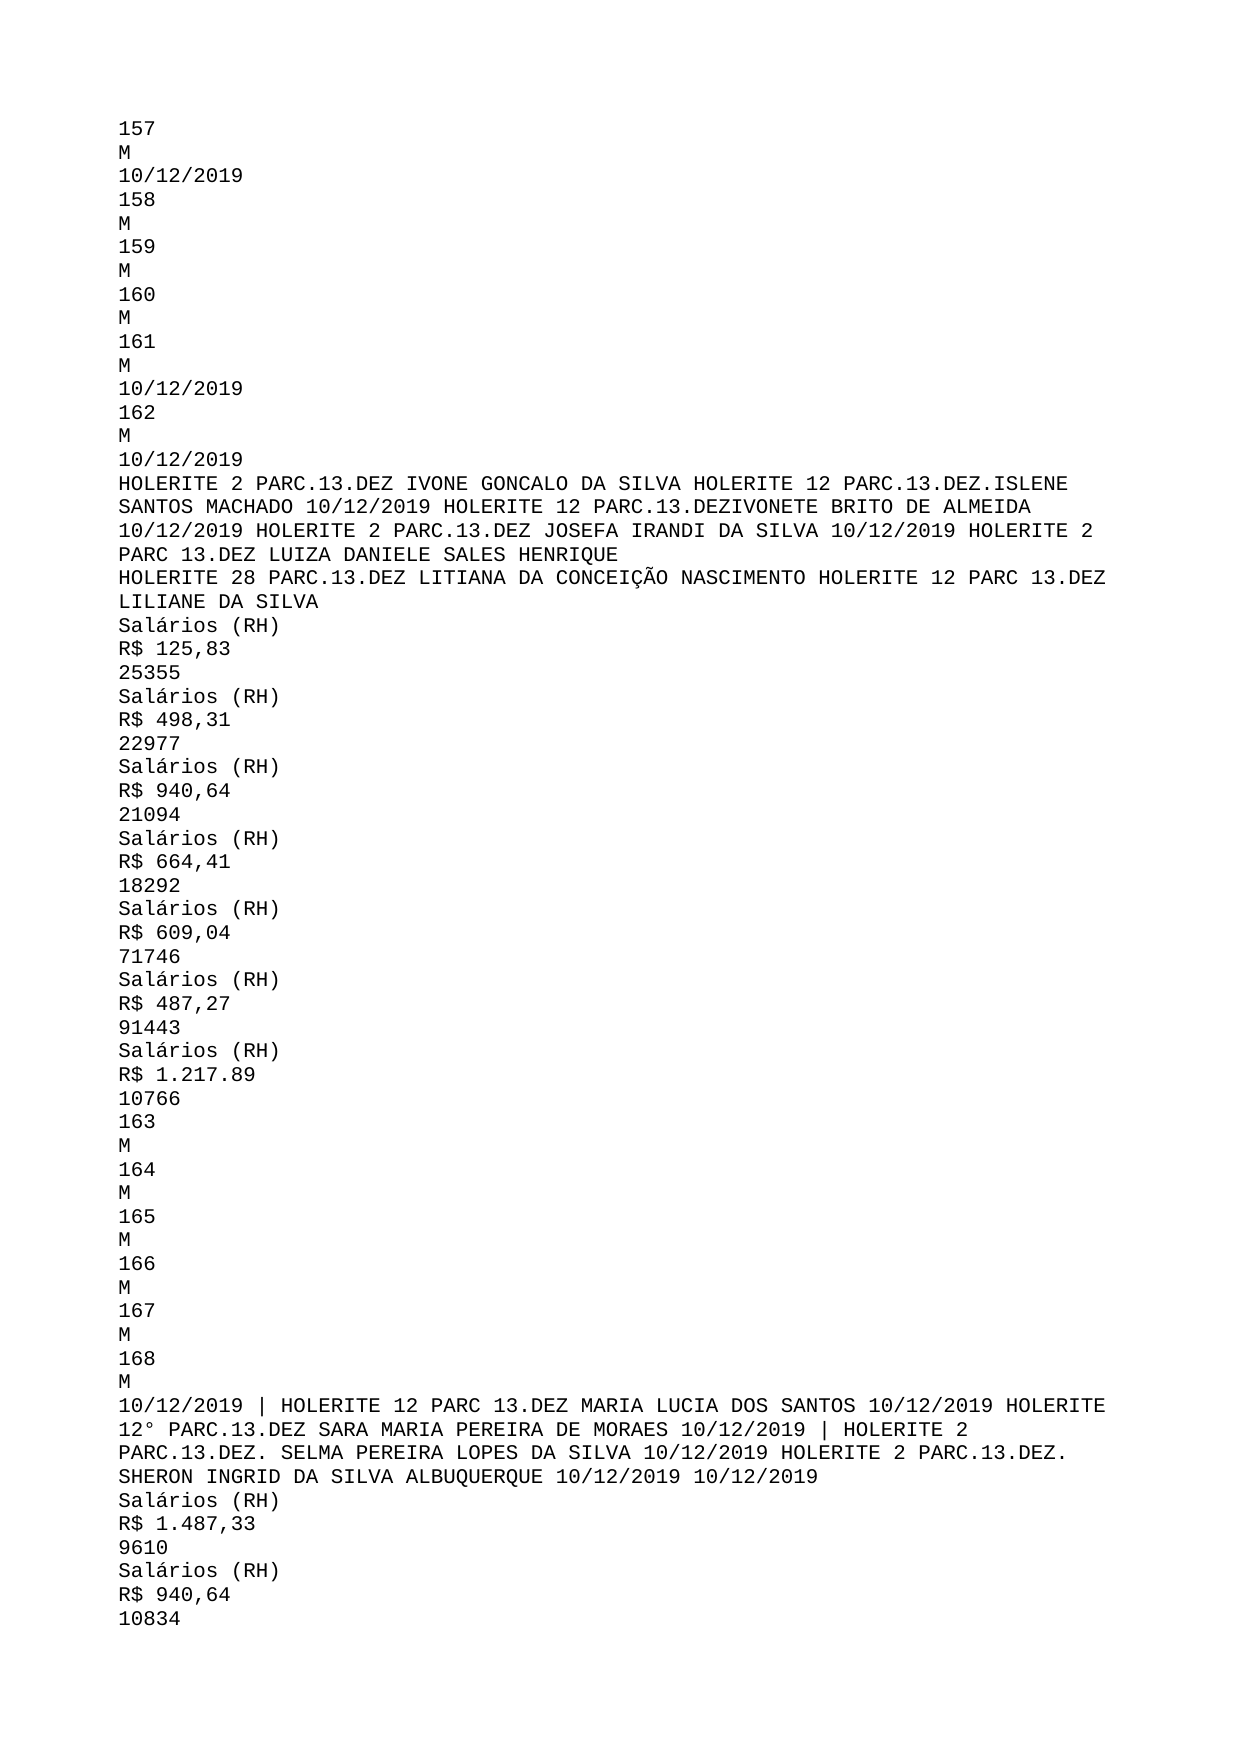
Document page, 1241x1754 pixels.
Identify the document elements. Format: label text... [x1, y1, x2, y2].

text Salários (RH) [118, 615, 1122, 638]
text Salários (RH) [118, 1489, 1122, 1513]
text 22977 [118, 733, 1122, 757]
text 25355 [118, 662, 1122, 686]
text M [118, 307, 1122, 331]
text 167 [118, 1300, 1122, 1324]
text M [118, 1324, 1122, 1348]
text 165 [118, 1206, 1122, 1229]
text Salários (RH) [118, 827, 1122, 851]
text R$ 940,64 [118, 1584, 1122, 1608]
text 163 [118, 1111, 1122, 1135]
text R$ 609,04 [118, 922, 1122, 946]
text Salários (RH) [118, 1040, 1122, 1064]
text M [118, 354, 1122, 378]
text 9610 [118, 1537, 1122, 1561]
text 71746 [118, 946, 1122, 969]
text M [118, 260, 1122, 284]
text M [118, 1229, 1122, 1253]
text 162 [118, 402, 1122, 426]
text 10/12/2019 [118, 165, 1122, 189]
text M [118, 1135, 1122, 1158]
text HOLERITE 28 PARC.13.DEZ LITIANA DA CONCEIÇÃO NASCIMENTO HOLERITE 12 PARC 13.DEZ LILIANE DA SILVA [118, 567, 1122, 615]
text R$ 664,41 [118, 851, 1122, 875]
text 10834 [118, 1608, 1122, 1631]
text Salários (RH) [118, 686, 1122, 709]
text 10/12/2019 [118, 449, 1122, 473]
text M [118, 213, 1122, 236]
text 91443 [118, 1017, 1122, 1040]
text M [118, 1277, 1122, 1300]
text R$ 487,27 [118, 993, 1122, 1017]
text Salários (RH) [118, 757, 1122, 780]
text M [118, 1182, 1122, 1206]
text HOLERITE 2 PARC.13.DEZ IVONE GONCALO DA SILVA HOLERITE 12 PARC.13.DEZ.ISLENE SANTOS MACHADO 10/12/2019 HOLERITE 12 PARC.13.DEZIVONETE BRITO DE ALMEIDA 10/12/2019 HOLERITE 2 PARC.13.DEZ JOSEFA IRANDI DA SILVA 10/12/2019 HOLERITE 2 PARC 13.DEZ LUIZA DANIELE SALES HENRIQUE [118, 473, 1122, 567]
text R$ 125,83 [118, 638, 1122, 662]
text 10766 [118, 1088, 1122, 1111]
text 166 [118, 1253, 1122, 1277]
text 10/12/2019 | HOLERITE 12 PARC 13.DEZ MARIA LUCIA DOS SANTOS 10/12/2019 HOLERITE 12° PARC.13.DEZ SARA MARIA PEREIRA DE MORAES 10/12/2019 | HOLERITE 2 PARC.13.DEZ. SELMA PEREIRA LOPES DA SILVA 10/12/2019 HOLERITE 2 PARC.13.DEZ. SHERON INGRID DA SILVA ALBUQUERQUE 10/12/2019 10/12/2019 [118, 1395, 1122, 1489]
text M [118, 426, 1122, 449]
text R$ 1.487,33 [118, 1513, 1122, 1537]
text 10/12/2019 [118, 378, 1122, 402]
text 18292 [118, 875, 1122, 898]
text M [118, 142, 1122, 165]
text 164 [118, 1158, 1122, 1182]
text 157 [118, 118, 1122, 142]
text 158 [118, 189, 1122, 213]
text 160 [118, 284, 1122, 307]
text R$ 498,31 [118, 709, 1122, 733]
text 21094 [118, 804, 1122, 827]
text Salários (RH) [118, 969, 1122, 993]
text R$ 940,64 [118, 780, 1122, 804]
text 159 [118, 236, 1122, 260]
text Salários (RH) [118, 1561, 1122, 1584]
text 161 [118, 331, 1122, 354]
text 168 [118, 1348, 1122, 1371]
text Salários (RH) [118, 898, 1122, 922]
text R$ 1.217.89 [118, 1064, 1122, 1088]
text M [118, 1371, 1122, 1395]
